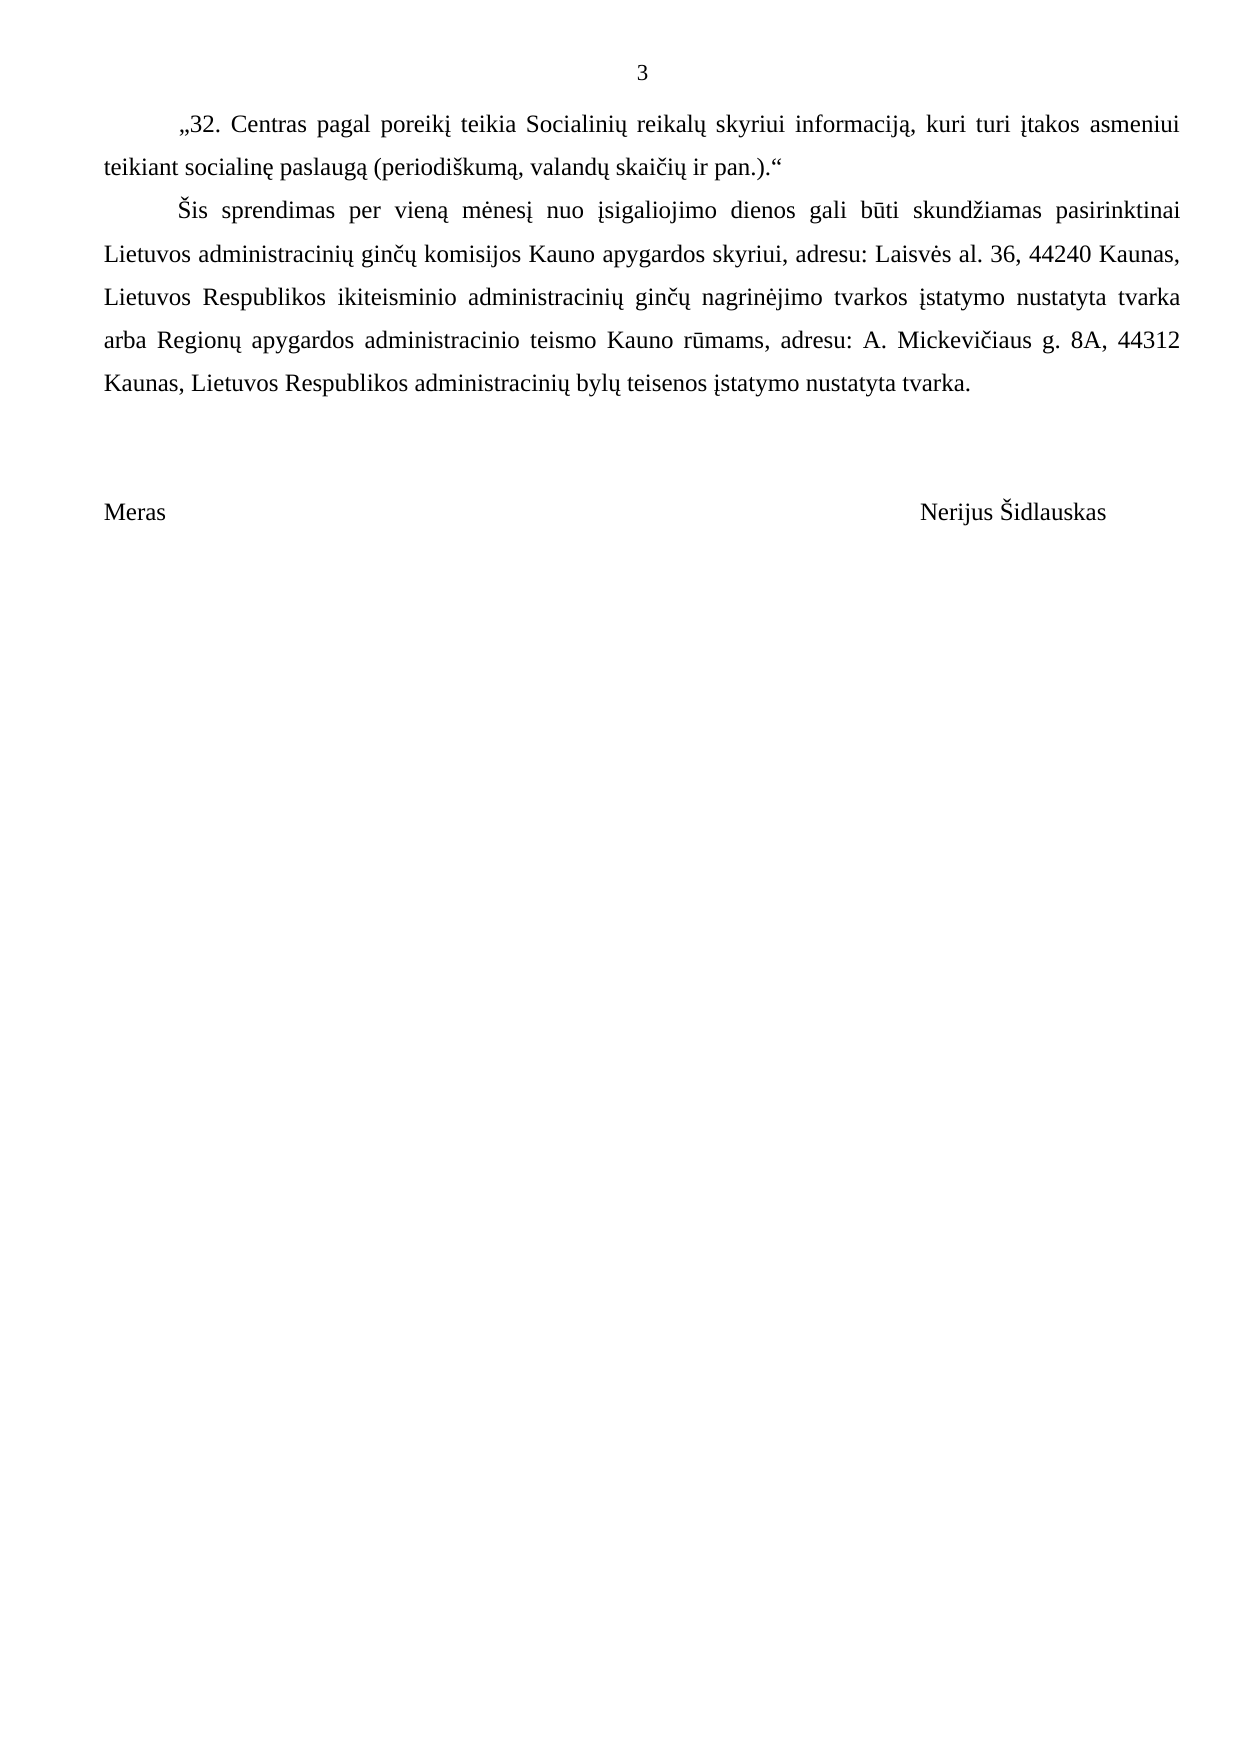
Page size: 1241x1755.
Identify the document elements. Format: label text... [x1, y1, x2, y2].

text Šis sprendimas per vieną mėnesį nuo įsigaliojimo dienos gali būti skundžiamas pasirinktinai Lietuvos administracinių ginčų komisijos Kauno apygardos skyriui, adresu: Laisvės al. 36, 44240 Kaunas, Lietuvos Respublikos ikiteisminio administracinių ginčų nagrinėjimo tvarkos įstatymo nustatyta tvarka arba Regionų apygardos administracinio teismo Kauno rūmams, adresu: A. Mickevičiaus g. 8A, 44312 Kaunas, Lietuvos Respublikos administracinių bylų teisenos įstatymo nustatyta tvarka. [103, 196, 1181, 397]
text „32. Centras pagal poreikį teikia Socialinių reikalų skyriui informaciją, kuri turi įtakos asmeniui teikiant socialinę paslaugą (periodiškumą, valandų skaičių ir pan.).“ [103, 109, 1181, 181]
text Meras Nerijus Šidlauskas [103, 497, 1181, 526]
